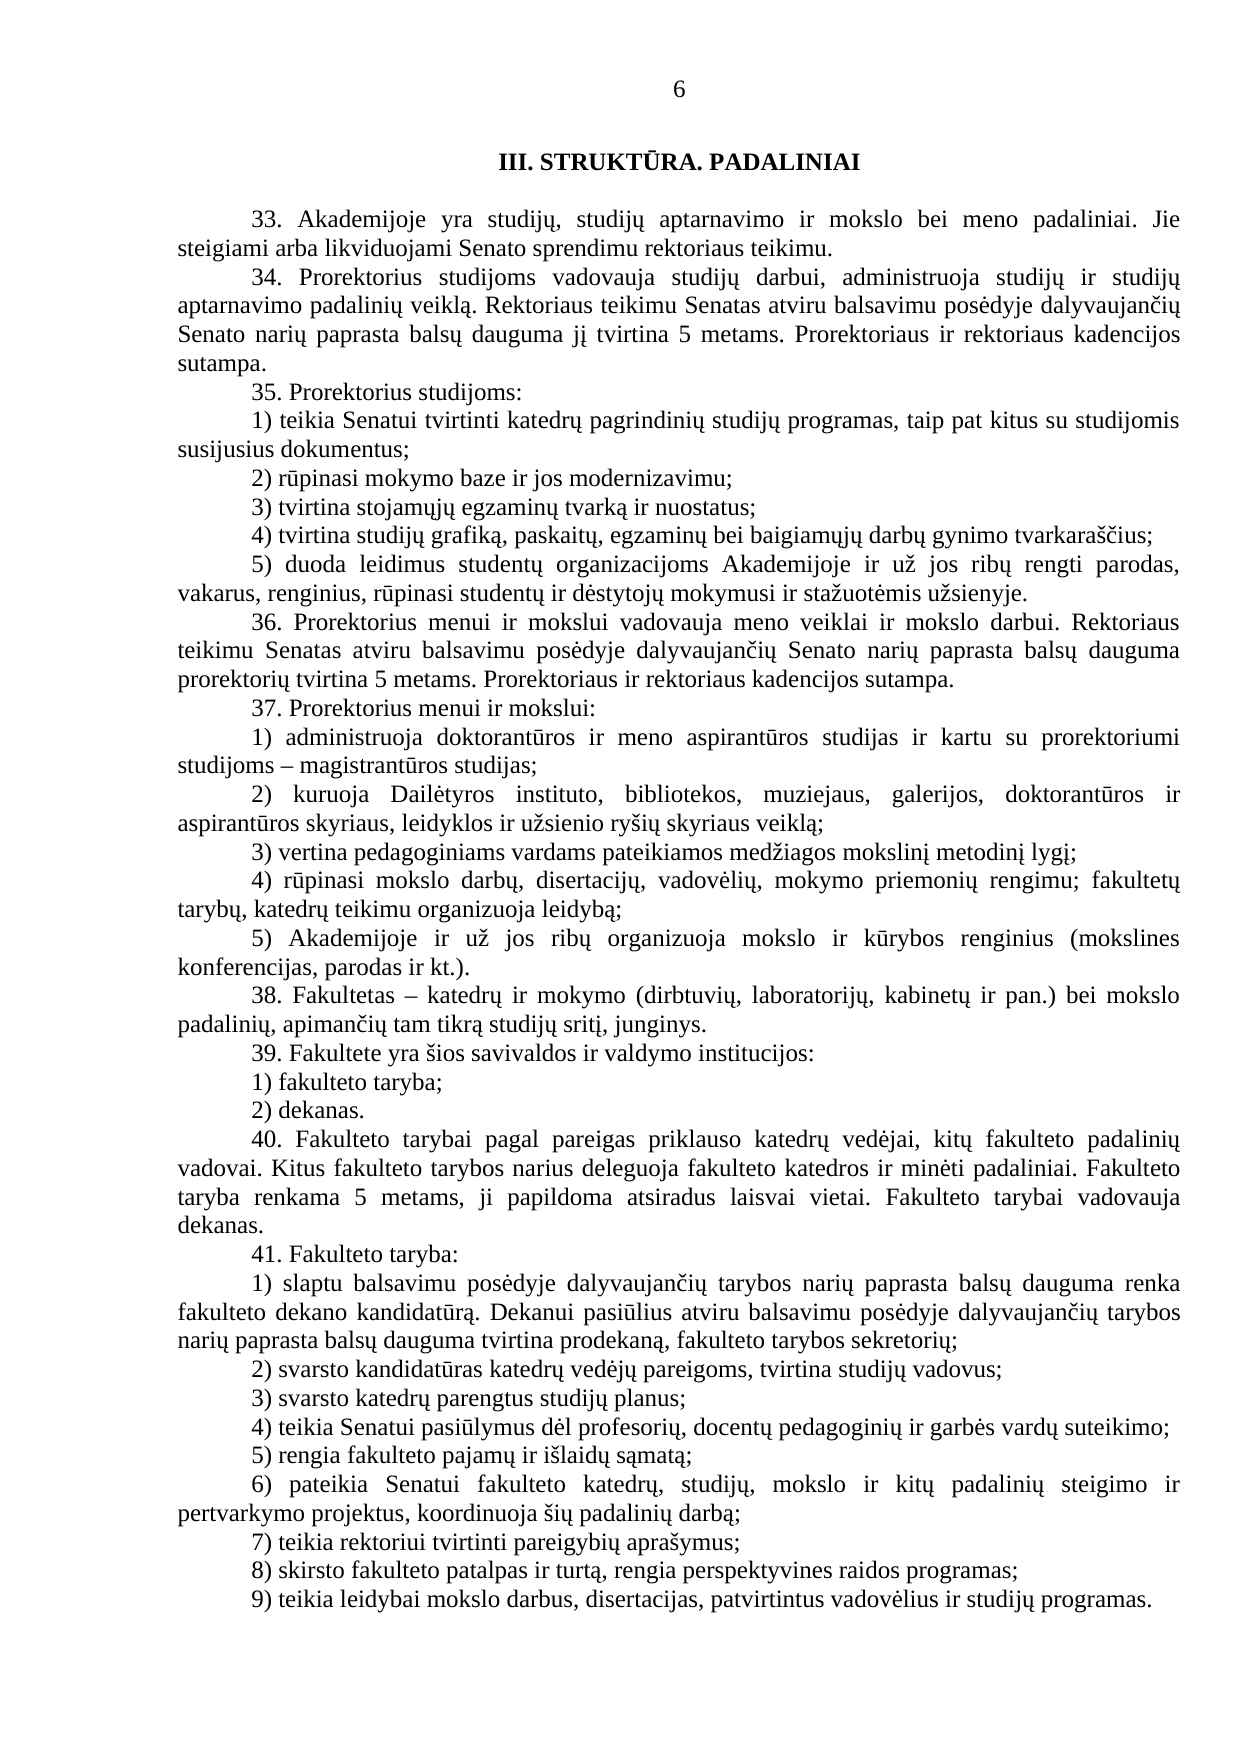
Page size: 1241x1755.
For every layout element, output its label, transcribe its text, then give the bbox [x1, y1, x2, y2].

text 39. Fakultete yra šios savivaldos ir valdymo institucijos: [177, 1038, 1181, 1067]
text 33. Akademijoje yra studijų, studijų aptarnavimo ir mokslo bei meno padaliniai. Jie steigiami arba likviduojami Senato sprendimu rektoriaus teikimu. [177, 204, 1181, 262]
text 36. Prorektorius menui ir mokslui vadovauja meno veiklai ir mokslo darbui. Rektoriaus teikimu Senatas atviru balsavimu posėdyje dalyvaujančių Senato narių paprasta balsų dauguma prorektorių tvirtina 5 metams. Prorektoriaus ir rektoriaus kadencijos sutampa. [177, 607, 1181, 693]
text 8) skirsto fakulteto patalpas ir turtą, rengia perspektyvines raidos programas; [177, 1556, 1181, 1584]
text 5) Akademijoje ir už jos ribų organizuoja mokslo ir kūrybos renginius (mokslines konferencijas, parodas ir kt.). [177, 923, 1181, 981]
text 6) pateikia Senatui fakulteto katedrų, studijų, mokslo ir kitų padalinių steigimo ir pertvarkymo projektus, koordinuoja šių padalinių darbą; [177, 1469, 1181, 1527]
text 1) slaptu balsavimu posėdyje dalyvaujančių tarybos narių paprasta balsų dauguma renka fakulteto dekano kandidatūrą. Dekanui pasiūlius atviru balsavimu posėdyje dalyvaujančių tarybos narių paprasta balsų dauguma tvirtina prodekaną, fakulteto tarybos sekretorių; [177, 1268, 1181, 1354]
text 2) dekanas. [177, 1096, 1181, 1124]
text 4) teikia Senatui pasiūlymus dėl profesorių, docentų pedagoginių ir garbės vardų suteikimo; [177, 1412, 1181, 1441]
text 34. Prorektorius studijoms vadovauja studijų darbui, administruoja studijų ir studijų aptarnavimo padalinių veiklą. Rektoriaus teikimu Senatas atviru balsavimu posėdyje dalyvaujančių Senato narių paprasta balsų dauguma jį tvirtina 5 metams. Prorektoriaus ir rektoriaus kadencijos sutampa. [177, 262, 1181, 377]
text 4) tvirtina studijų grafiką, paskaitų, egzaminų bei baigiamųjų darbų gynimo tvarkaraščius; [177, 521, 1181, 549]
text 9) teikia leidybai mokslo darbus, disertacijas, patvirtintus vadovėlius ir studijų programas. [177, 1584, 1181, 1613]
text 3) tvirtina stojamųjų egzaminų tvarką ir nuostatus; [177, 492, 1181, 521]
text 1) fakulteto taryba; [177, 1067, 1181, 1096]
text 7) teikia rektoriui tvirtinti pareigybių aprašymus; [177, 1527, 1181, 1556]
text 1) teikia Senatui tvirtinti katedrų pagrindinių studijų programas, taip pat kitus su studijomis susijusius dokumentus; [177, 406, 1181, 463]
text 35. Prorektorius studijoms: [177, 377, 1181, 406]
text 5) rengia fakulteto pajamų ir išlaidų sąmatą; [177, 1441, 1181, 1469]
text 40. Fakulteto tarybai pagal pareigas priklauso katedrų vedėjai, kitų fakulteto padalinių vadovai. Kitus fakulteto tarybos narius deleguoja fakulteto katedros ir minėti padaliniai. Fakulteto taryba renkama 5 metams, ji papildoma atsiradus laisvai vietai. Fakulteto tarybai vadovauja dekanas. [177, 1124, 1181, 1239]
text 37. Prorektorius menui ir mokslui: [177, 693, 1181, 722]
text 3) vertina pedagoginiams vardams pateikiamos medžiagos mokslinį metodinį lygį; [177, 837, 1181, 866]
text 2) svarsto kandidatūras katedrų vedėjų pareigoms, tvirtina studijų vadovus; [177, 1354, 1181, 1383]
text 3) svarsto katedrų parengtus studijų planus; [177, 1383, 1181, 1412]
text III. STRUKTŪRA. PADALINIAI [177, 147, 1181, 176]
text 1) administruoja doktorantūros ir meno aspirantūros studijas ir kartu su prorektoriumi studijoms – magistrantūros studijas; [177, 722, 1181, 779]
text 4) rūpinasi mokslo darbų, disertacijų, vadovėlių, mokymo priemonių rengimu; fakultetų tarybų, katedrų teikimu organizuoja leidybą; [177, 866, 1181, 923]
text 5) duoda leidimus studentų organizacijoms Akademijoje ir už jos ribų rengti parodas, vakarus, renginius, rūpinasi studentų ir dėstytojų mokymusi ir stažuotėmis užsienyje. [177, 549, 1181, 607]
text 38. Fakultetas – katedrų ir mokymo (dirbtuvių, laboratorijų, kabinetų ir pan.) bei mokslo padalinių, apimančių tam tikrą studijų sritį, junginys. [177, 981, 1181, 1038]
text 41. Fakulteto taryba: [177, 1239, 1181, 1268]
text 2) kuruoja Dailėtyros instituto, bibliotekos, muziejaus, galerijos, doktorantūros ir aspirantūros skyriaus, leidyklos ir užsienio ryšių skyriaus veiklą; [177, 779, 1181, 837]
text 2) rūpinasi mokymo baze ir jos modernizavimu; [177, 463, 1181, 492]
